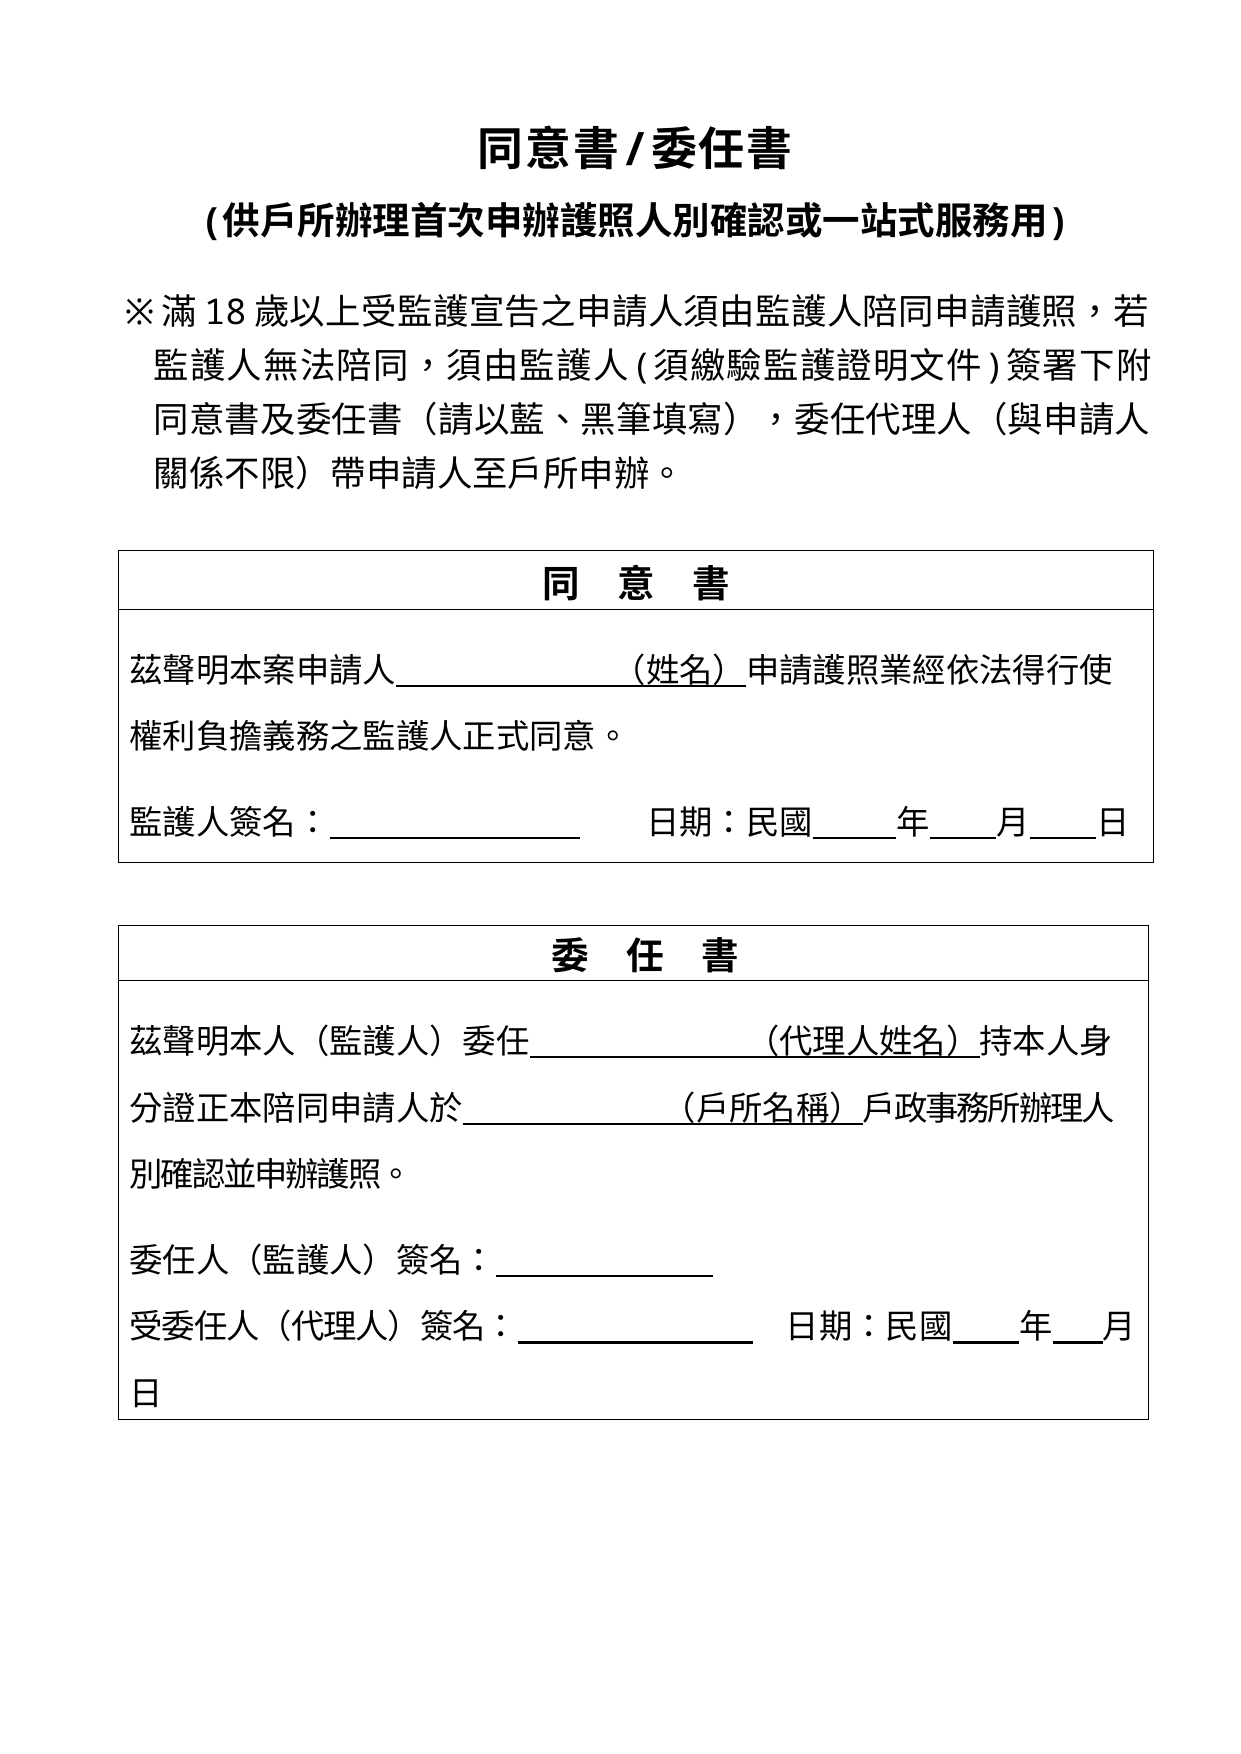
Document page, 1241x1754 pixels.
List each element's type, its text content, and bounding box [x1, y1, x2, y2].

text (供戶所辦理首次申辦護照人別確認或一站式服務用) [118, 197, 1152, 243]
table_cell 茲聲明本人（監護人）委任 （代理人姓名）持本人身分證正本陪同申請人於 （戶所名稱）戶政事務所辦理人別確認並申辦護照。 委任人（監護人）簽名： 受委任人（代理人）簽名： 日期：民國 年 月 日 [119, 981, 1148, 1419]
table_header 委 任 書 [119, 926, 1148, 980]
text ※滿18歲以上受監護宣告之申請人須由監護人陪同申請護照，若監護人無法陪同，須由監護人(須繳驗監護證明文件)簽署下附同意書及委任書（請以藍、黑筆填寫），委任代理人（與申請人關係不限）帶申請人至戶所申辦。 [118, 281, 1152, 497]
table_header 同 意 書 [119, 551, 1153, 609]
table_cell 茲聲明本案申請人 （姓名）申請護照業經依法得行使權利負擔義務之監護人正式同意。 監護人簽名： 日期：民國 年 月 日 [119, 610, 1153, 862]
text 同意書/委任書 [118, 112, 1152, 179]
